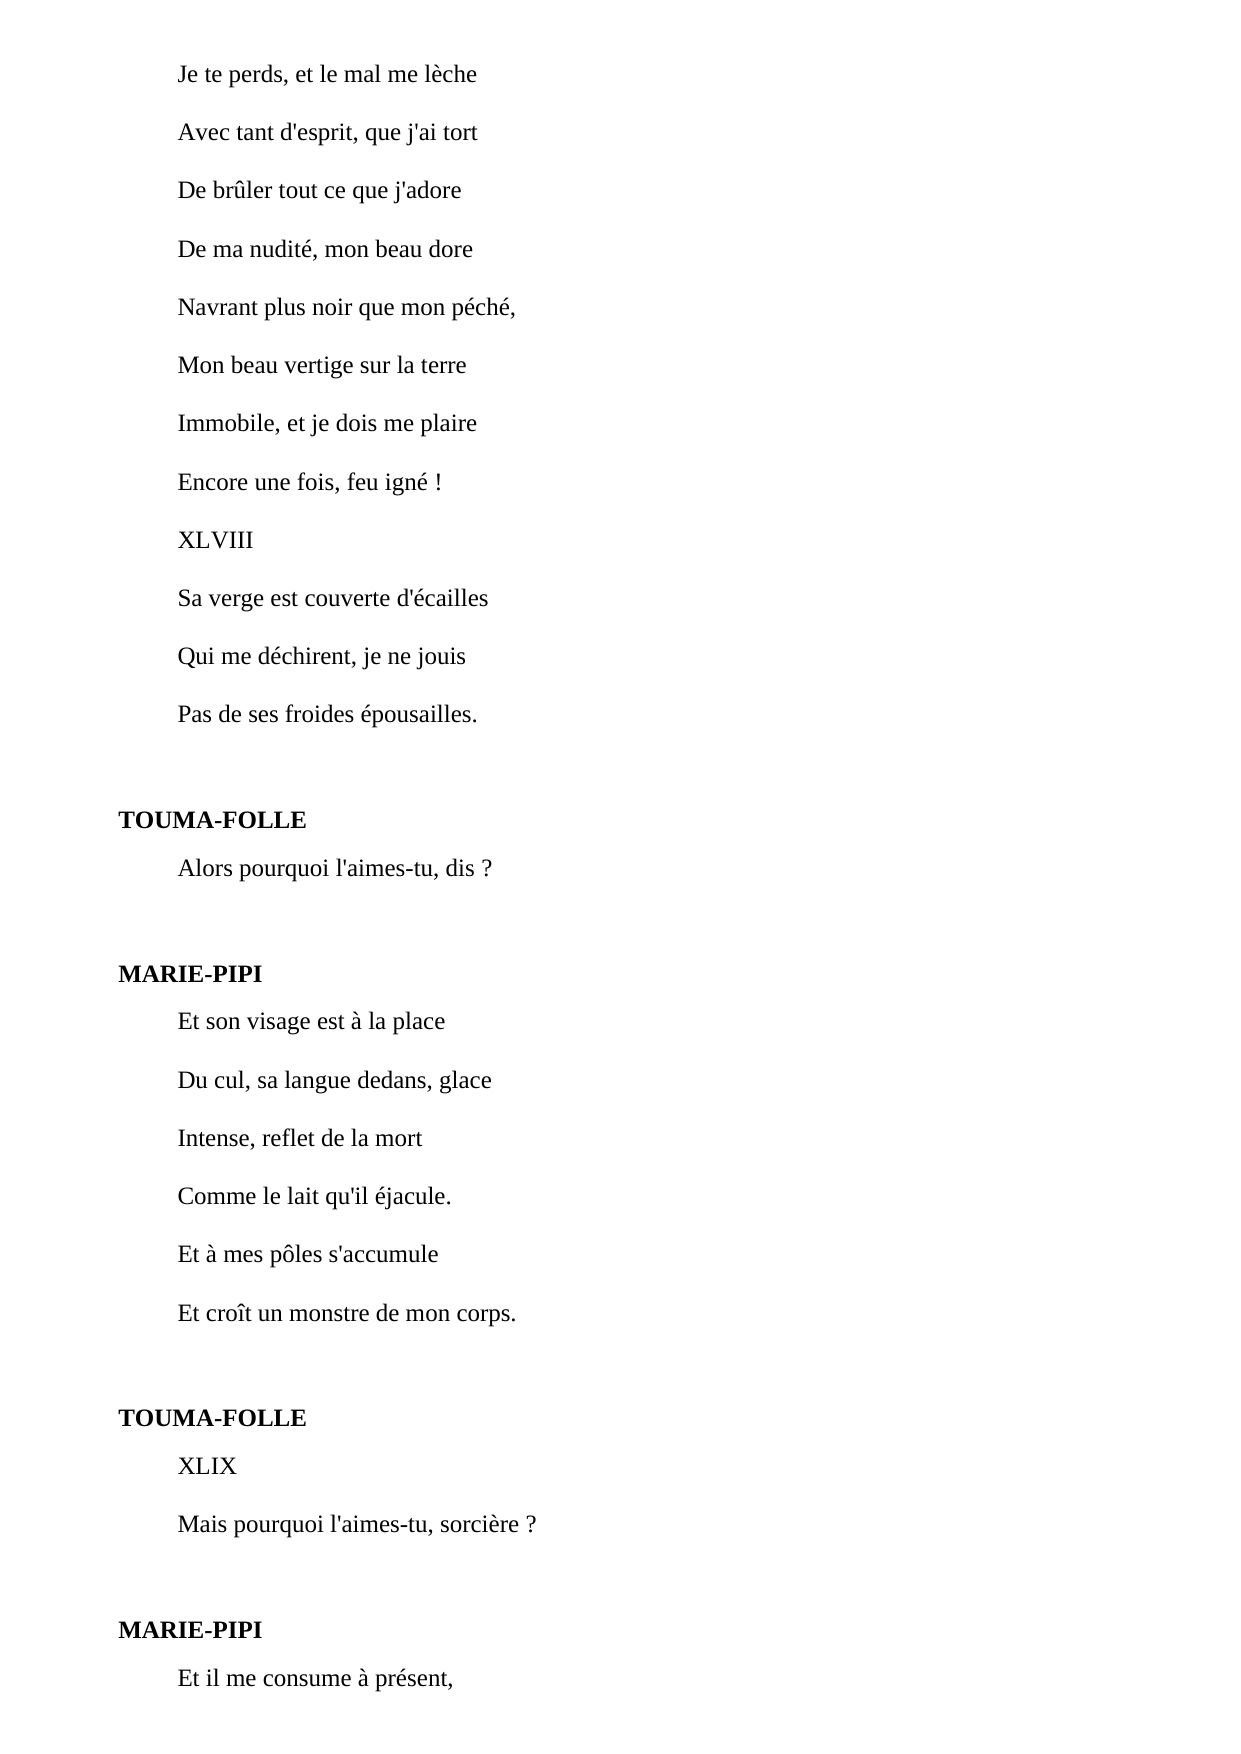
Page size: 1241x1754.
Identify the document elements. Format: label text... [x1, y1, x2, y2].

text Intense, reflet de la mort [177, 1123, 1122, 1152]
text Et croît un monstre de mon corps. [177, 1298, 1122, 1326]
text TOUMA-FOLLE [118, 805, 1181, 834]
text Pas de ses froides épousailles. [177, 699, 1122, 728]
text XLVIII [177, 525, 1122, 554]
text XLIX [177, 1451, 1122, 1480]
text Mon beau vertige sur la terre [177, 350, 1122, 379]
text Sa verge est couverte d'écailles [177, 583, 1122, 612]
text De brûler tout ce que j'adore [177, 176, 1122, 204]
text Je te perds, et le mal me lèche [177, 59, 1122, 88]
text Encore une fois, feu igné ! [177, 467, 1122, 495]
text Et à mes pôles s'accumule [177, 1239, 1122, 1268]
text Mais pourquoi l'aimes-tu, sorcière ? [177, 1509, 1122, 1538]
text Navrant plus noir que mon péché, [177, 292, 1122, 321]
text Alors pourquoi l'aimes-tu, dis ? [177, 853, 1122, 882]
text Avec tant d'esprit, que j'ai tort [177, 117, 1122, 146]
text Qui me déchirent, je ne jouis [177, 641, 1122, 670]
text Et son visage est à la place [177, 1006, 1122, 1035]
text Immobile, et je dois me plaire [177, 408, 1122, 437]
text Du cul, sa langue dedans, glace [177, 1065, 1122, 1093]
text De ma nudité, mon beau dore [177, 234, 1122, 262]
text MARIE-PIPI [118, 1615, 1181, 1644]
text Comme le lait qu'il éjacule. [177, 1181, 1122, 1210]
text TOUMA-FOLLE [118, 1403, 1181, 1432]
text Et il me consume à présent, [177, 1663, 1122, 1691]
text MARIE-PIPI [118, 959, 1181, 988]
